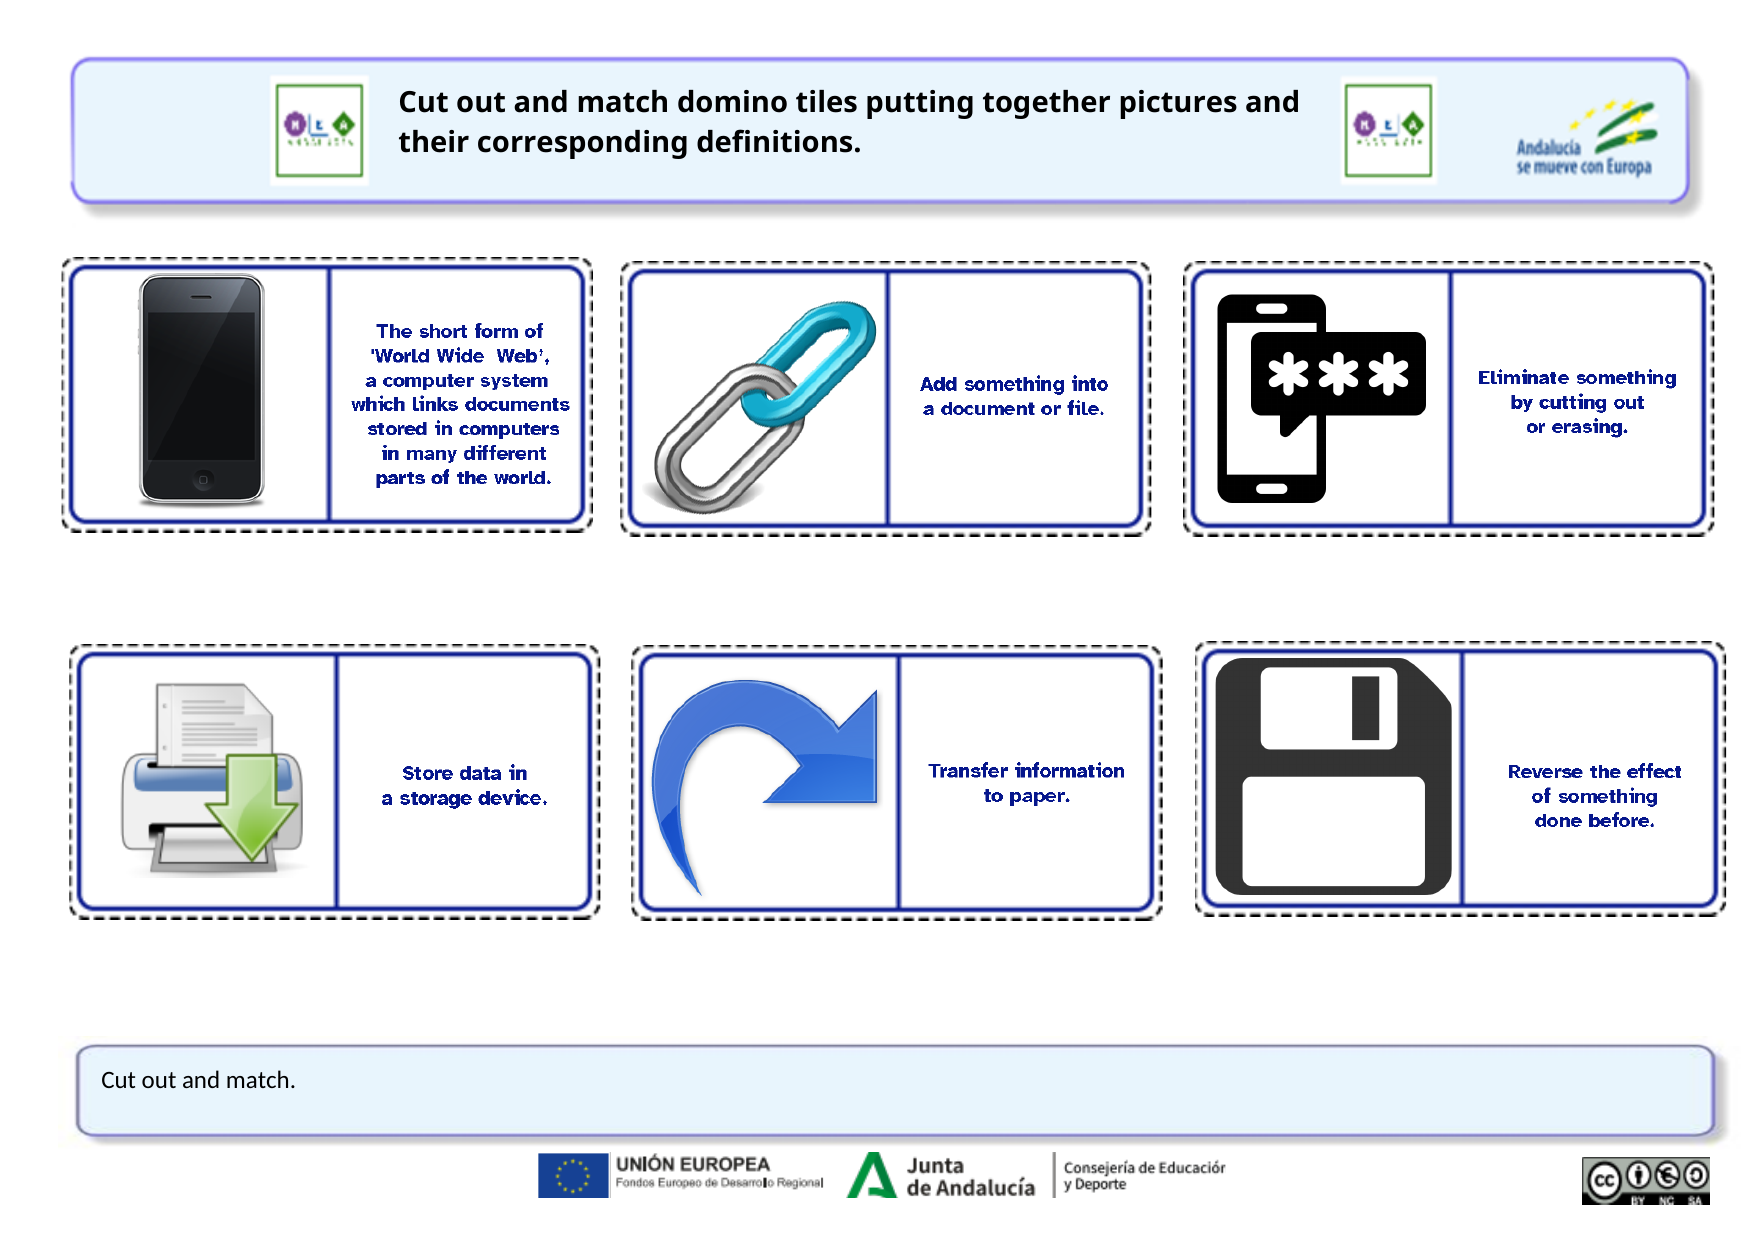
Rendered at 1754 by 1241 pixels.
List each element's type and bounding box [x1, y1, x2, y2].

picture [338, 285, 575, 506]
picture [1215, 658, 1452, 895]
picture [82, 273, 319, 510]
picture [1457, 285, 1694, 519]
picture [1582, 1157, 1710, 1205]
picture [906, 661, 1140, 899]
picture [647, 668, 884, 906]
picture [642, 283, 879, 520]
picture [896, 279, 1129, 516]
picture [347, 663, 580, 900]
picture [1474, 664, 1708, 901]
picture [113, 677, 314, 878]
picture [1203, 280, 1440, 517]
